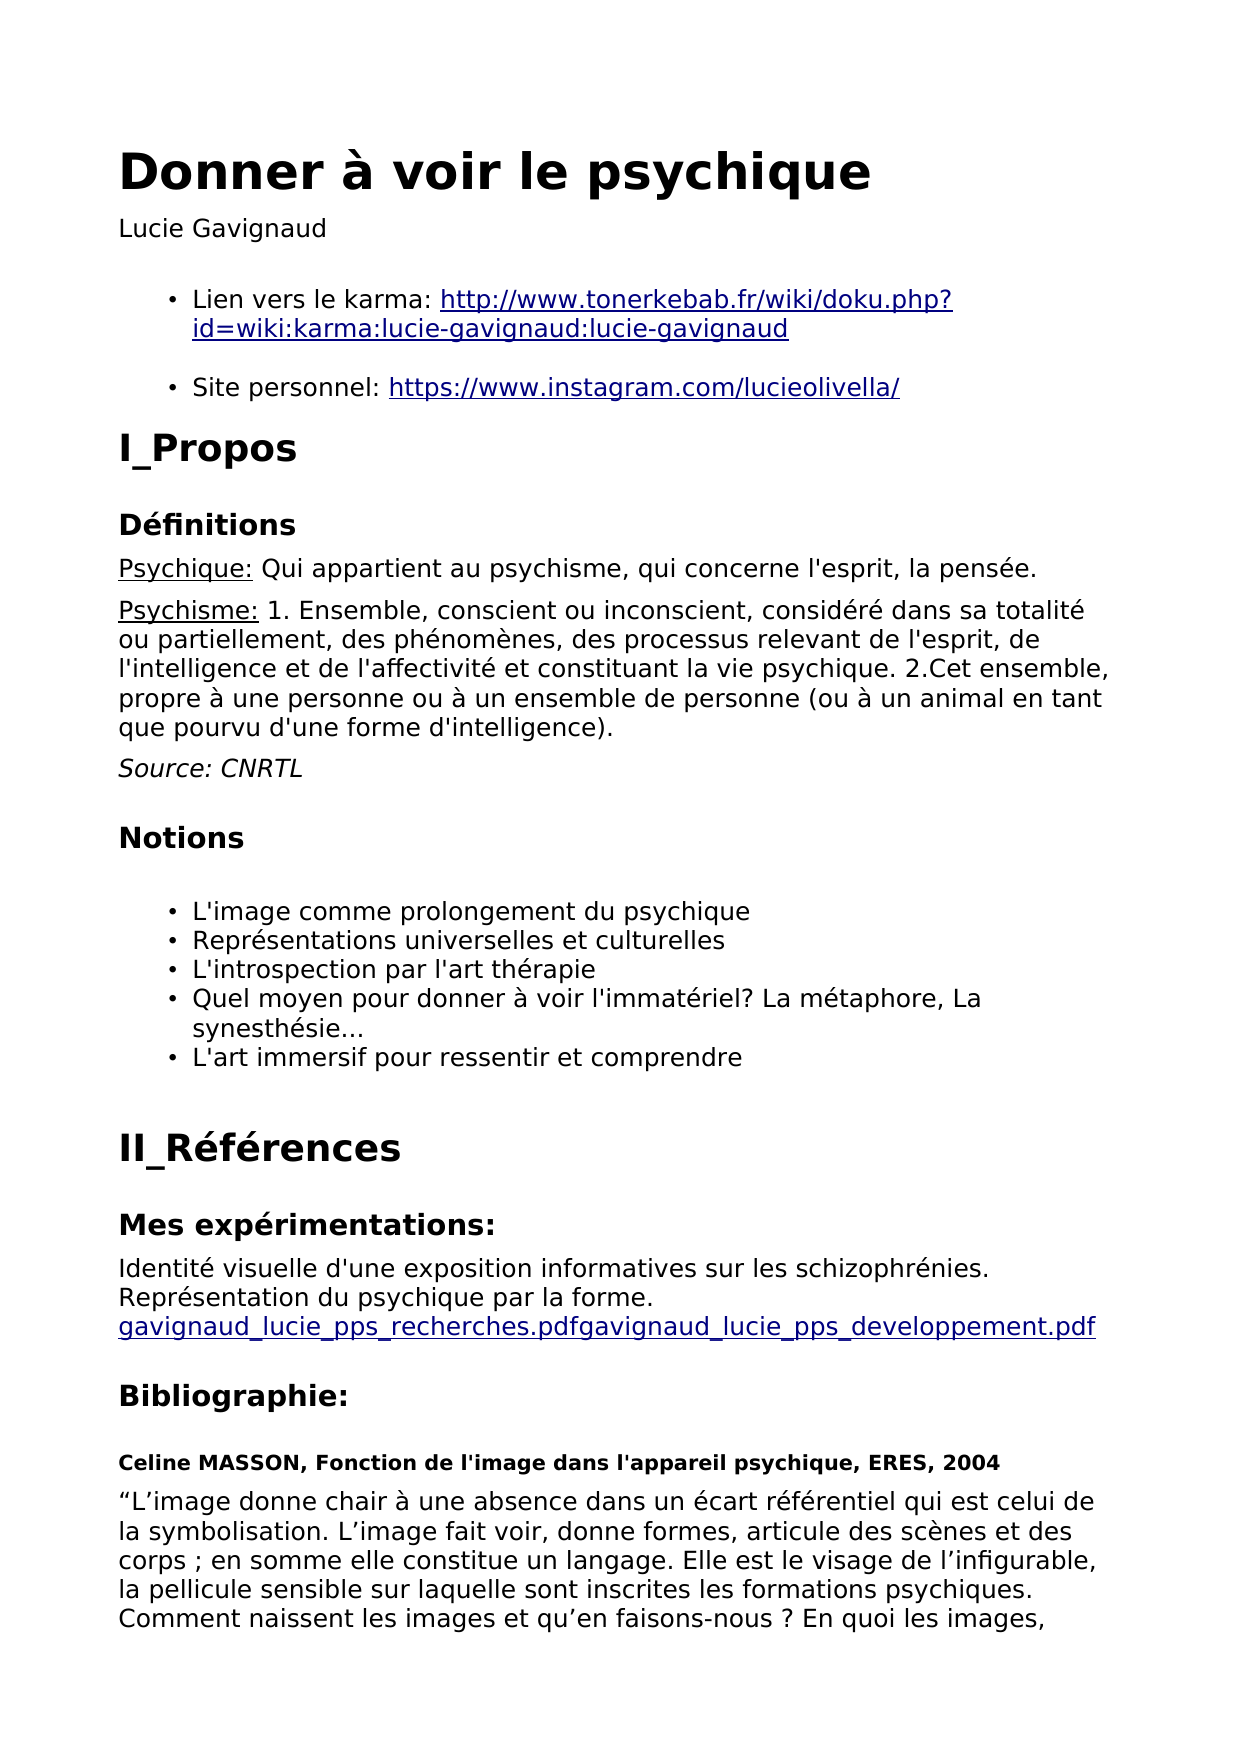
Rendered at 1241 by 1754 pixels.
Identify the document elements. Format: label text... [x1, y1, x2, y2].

list L'art immersif pour ressentir et comprendre [177, 1043, 1122, 1072]
text “L’image donne chair à une absence dans un écart référentiel qui est celui de la symbolisation. L’image fait voir, donne formes, articule des scènes et des corps ; en somme elle constitue un langage. Elle est le visage de l’infigurable, la pellicule sensible sur laquelle sont inscrites les formations psychiques. Comment naissent les images et qu’en faisons-nous ? En quoi les images, [118, 1487, 1122, 1633]
subtitle Celine MASSON, Fonction de l'image dans l'appareil psychique, ERES, 2004 [118, 1451, 1122, 1475]
subtitle Donner à voir le psychique [118, 143, 1122, 201]
list Représentations universelles et culturelles [177, 926, 1122, 956]
subtitle II_Références [118, 1127, 1122, 1170]
list L'image comme prolongement du psychique [177, 897, 1122, 926]
text Psychique: Qui appartient au psychisme, qui concerne l'esprit, la pensée. [118, 554, 1122, 584]
text Identité visuelle d'une exposition informatives sur les schizophrénies. Représentation du psychique par la forme. gavignaud_lucie_pps_recherches.pdfgavignaud_lucie_pps_developpement.pdf [118, 1254, 1122, 1342]
list Site personnel: https://www.instagram.com/lucieolivella/ [177, 373, 1122, 402]
list Quel moyen pour donner à voir l'immatériel? La métaphore, La synesthésie... [177, 985, 1122, 1043]
list L'introspection par l'art thérapie [177, 956, 1122, 985]
subtitle Notions [118, 821, 1122, 855]
subtitle Bibliographie: [118, 1379, 1122, 1413]
text Lucie Gavignaud [118, 214, 1122, 243]
subtitle Définitions [118, 508, 1122, 542]
list Lien vers le karma: http://www.tonerkebab.fr/wiki/doku.php?id=wiki:karma:lucie-gavignaud:lucie-gavignaud [177, 285, 1122, 343]
subtitle I_Propos [118, 427, 1122, 471]
text Source: CNRTL [118, 754, 1122, 784]
subtitle Mes expérimentations: [118, 1208, 1122, 1242]
text Psychisme: 1. Ensemble, conscient ou inconscient, considéré dans sa totalité ou partiellement, des phénomènes, des processus relevant de l'esprit, de l'intelligence et de l'affectivité et constituant la vie psychique. 2.Cet ensemble, propre à une personne ou à un ensemble de personne (ou à un animal en tant que pourvu d'une forme d'intelligence). [118, 596, 1122, 742]
